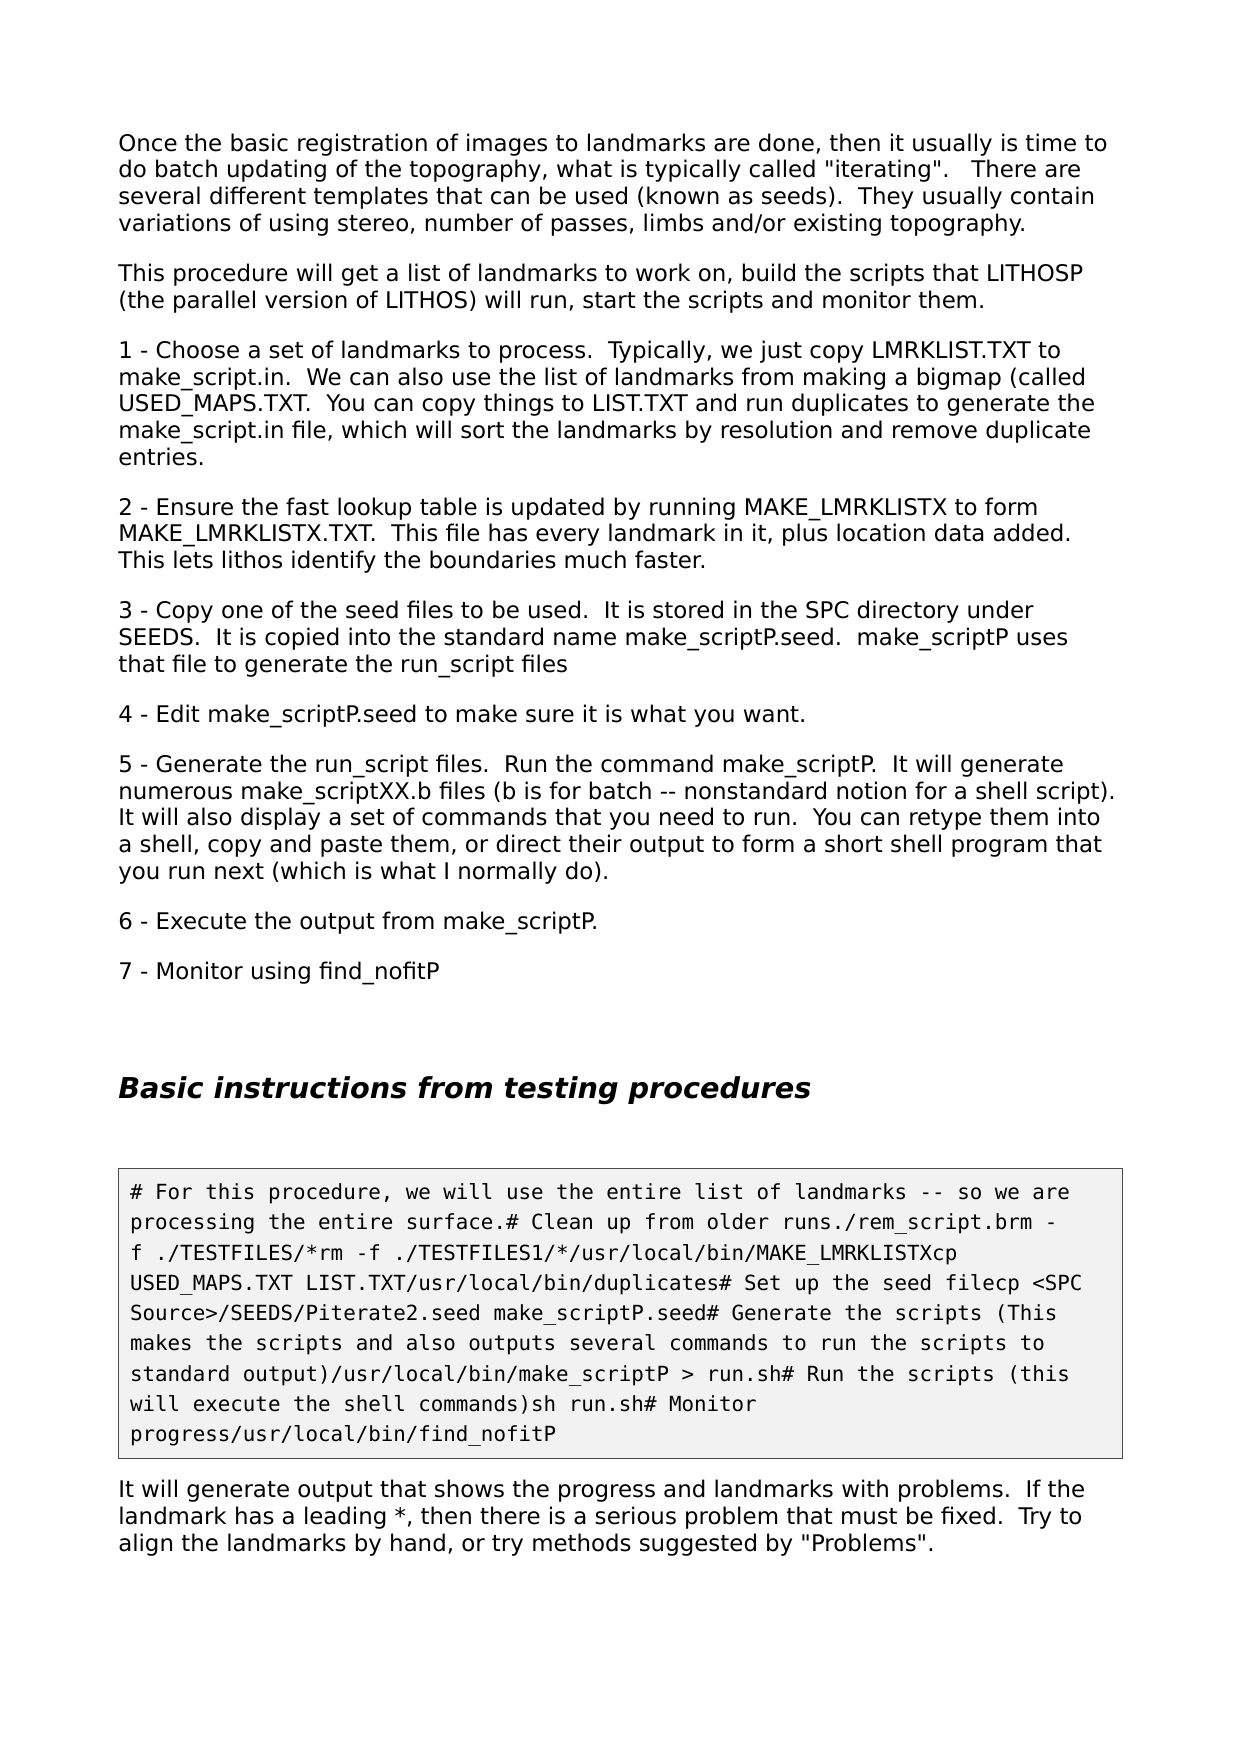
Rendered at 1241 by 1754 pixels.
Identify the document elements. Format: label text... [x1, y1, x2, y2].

text # For this procedure, we will use the entire list of landmarks -- so we are processing the entire surface.# Clean up from older runs./rem_script.brm -f ./TESTFILES/*rm -f ./TESTFILES1/*/usr/local/bin/MAKE_LMRKLISTXcp USED_MAPS.TXT LIST.TXT/usr/local/bin/duplicates# Set up the seed filecp <SPC Source>/SEEDS/Piterate2.seed make_scriptP.seed# Generate the scripts (This makes the scripts and also outputs several commands to run the scripts to standard output)/usr/local/bin/make_scriptP > run.sh# Run the scripts (this will execute the shell commands)sh run.sh# Monitor progress/usr/local/bin/find_nofitP [119, 1169, 1122, 1458]
text 3 - Copy one of the seed files to be used. It is stored in the SPC directory under SEEDS. It is copied into the standard name make_scriptP.seed. make_scriptP uses that file to generate the run_script files [118, 597, 1122, 677]
text Once the basic registration of images to landmarks are done, then it usually is time to do batch updating of the topography, what is typically called "iterating". There are several different templates that can be used (known as seeds). They usually contain variations of using stereo, number of passes, limbs and/or existing topography. [118, 130, 1122, 237]
text 7 - Monitor using find_nofitP [118, 958, 1122, 985]
text 6 - Execute the output from make_scriptP. [118, 908, 1122, 935]
subtitle Basic instructions from testing procedures [118, 1072, 1122, 1105]
text 5 - Generate the run_script files. Run the command make_scriptP. It will generate numerous make_scriptXX.b files (b is for batch -- nonstandard notion for a shell script). It will also display a set of commands that you need to run. You can retype them into a shell, copy and paste them, or direct their output to form a short shell program that you run next (which is what I normally do). [118, 751, 1122, 884]
text It will generate output that shows the progress and landmarks with problems. If the landmark has a leading *, then there is a serious problem that must be fixed. Try to align the landmarks by hand, or try methods suggested by "Problems". [118, 1476, 1122, 1556]
text This procedure will get a list of landmarks to work on, build the scripts that LITHOSP (the parallel version of LITHOS) will run, start the scripts and monitor them. [118, 260, 1122, 313]
text 1 - Choose a set of landmarks to process. Typically, we just copy LMRKLIST.TXT to make_script.in. We can also use the list of landmarks from making a bigmap (called USED_MAPS.TXT. You can copy things to LIST.TXT and run duplicates to generate the make_script.in file, which will sort the landmarks by resolution and remove duplicate entries. [118, 337, 1122, 470]
text 4 - Edit make_scriptP.seed to make sure it is what you want. [118, 701, 1122, 728]
text 2 - Ensure the fast lookup table is updated by running MAKE_LMRKLISTX to form MAKE_LMRKLISTX.TXT. This file has every landmark in it, plus location data added. This lets lithos identify the boundaries much faster. [118, 494, 1122, 574]
